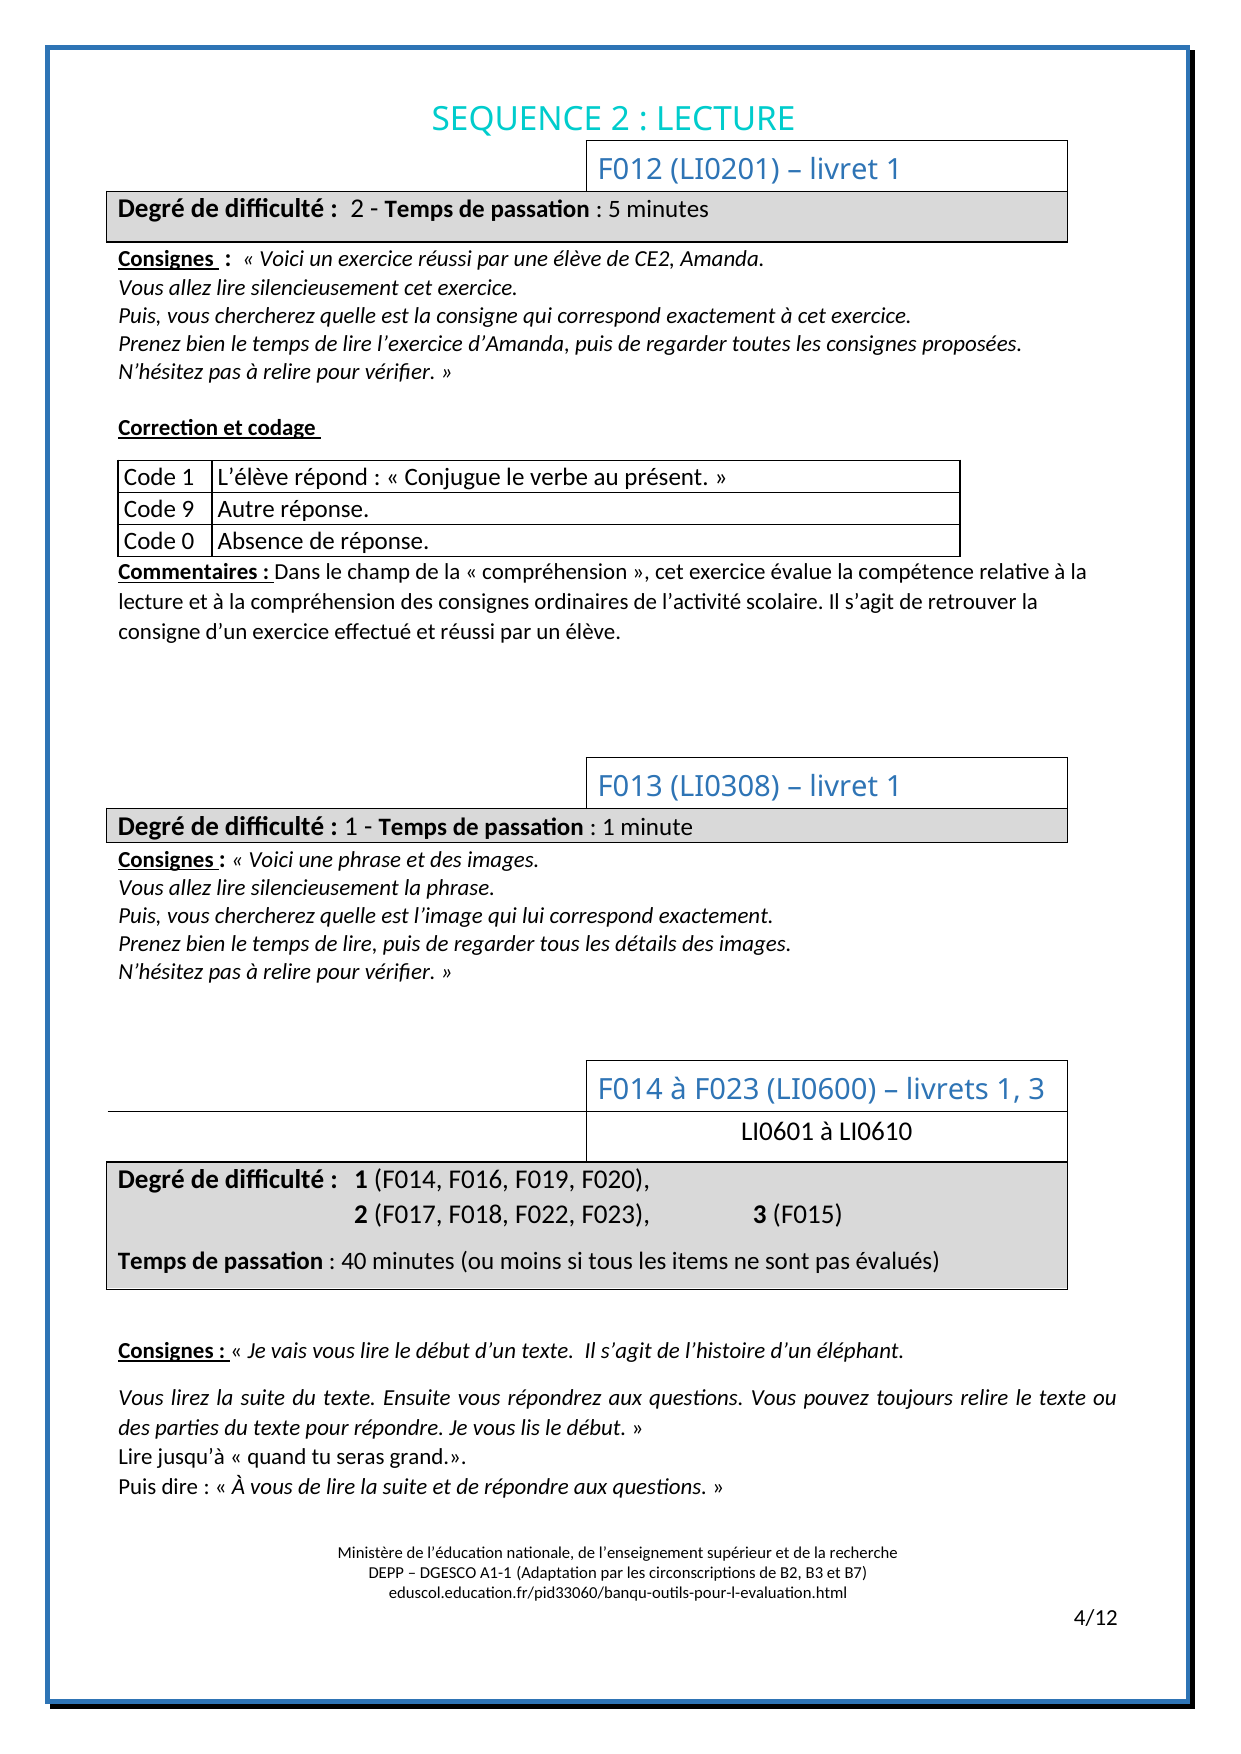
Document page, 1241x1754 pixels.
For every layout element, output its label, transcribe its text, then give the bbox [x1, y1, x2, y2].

table_header [106, 1060, 586, 1111]
text Puis dire : « À vous de lire la suite et de répondre aux questions. » [118, 1472, 1117, 1500]
table_header [106, 140, 586, 191]
table_header F013 (LI0308) – livret 1 [587, 758, 1067, 808]
text Commentaires : Dans le champ de la « compréhension », cet exercice évalue la compétence relative à la lecture et à la compréhension des consignes ordinaires de l’activité scolaire. Il s’agit de retrouver la consigne d’un exercice effectué et réussi par un élève. [118, 557, 1117, 645]
table_cell LI0601 à LI0610 [587, 1112, 1067, 1161]
table_cell Degré de difficulté : 2 - Temps de passation : 5 minutes [107, 192, 1067, 241]
text Vous lirez la suite du texte. Ensuite vous répondrez aux questions. Vous pouvez toujours relire le texte ou des parties du texte pour répondre. Je vous lis le début. » [118, 1383, 1117, 1441]
text Correction et codage [118, 413, 1117, 441]
table_cell Absence de réponse. [213, 525, 959, 556]
table_cell Degré de difficulté : 1 (F014, F016, F019, F020), 2 (F017, F018, F022, F023), 3 (F015) Temps de passation : 40 minutes (ou moins si tous les items ne sont pas évalués) [107, 1163, 1067, 1288]
table_cell Code 9 [119, 493, 211, 524]
table_header L’élève répond : « Conjugue le verbe au présent. » [213, 461, 959, 492]
table_header F012 (LI0201) – livret 1 [587, 141, 1067, 191]
table_cell Autre réponse. [213, 493, 959, 524]
subtitle SEQUENCE 2 : LECTURE [118, 94, 1117, 140]
table_header Consignes : « Voici une phrase et des images. Vous allez lire silencieusement la phrase. Puis, vous chercherez quelle est l’image qui lui correspond exactement. Prenez bien le temps de lire, puis de regarder tous les détails des images. N’hésitez pas à relire pour vérifier. » [107, 843, 1125, 985]
table_header Consignes : « Voici un exercice réussi par une élève de CE2, Amanda. Vous allez lire silencieusement cet exercice. Puis, vous chercherez quelle est la consigne qui correspond exactement à cet exercice. Prenez bien le temps de lire l’exercice d’Amanda, puis de regarder toutes les consignes proposées. N’hésitez pas à relire pour vérifier. » [107, 243, 1125, 413]
table_header F014 à F023 (LI0600) – livrets 1, 3 [587, 1061, 1067, 1111]
table_cell Code 0 [119, 525, 211, 556]
text Lire jusqu’à « quand tu seras grand.». [118, 1442, 1117, 1471]
table_header [106, 757, 586, 808]
table_header Code 1 [119, 461, 211, 492]
table_cell [106, 1111, 586, 1161]
table_cell Degré de difficulté : 1 - Temps de passation : 1 minute [107, 809, 1067, 842]
text Consignes : « Je vais vous lire le début d’un texte. Il s’agit de l’histoire d’un éléphant. [118, 1336, 1117, 1364]
